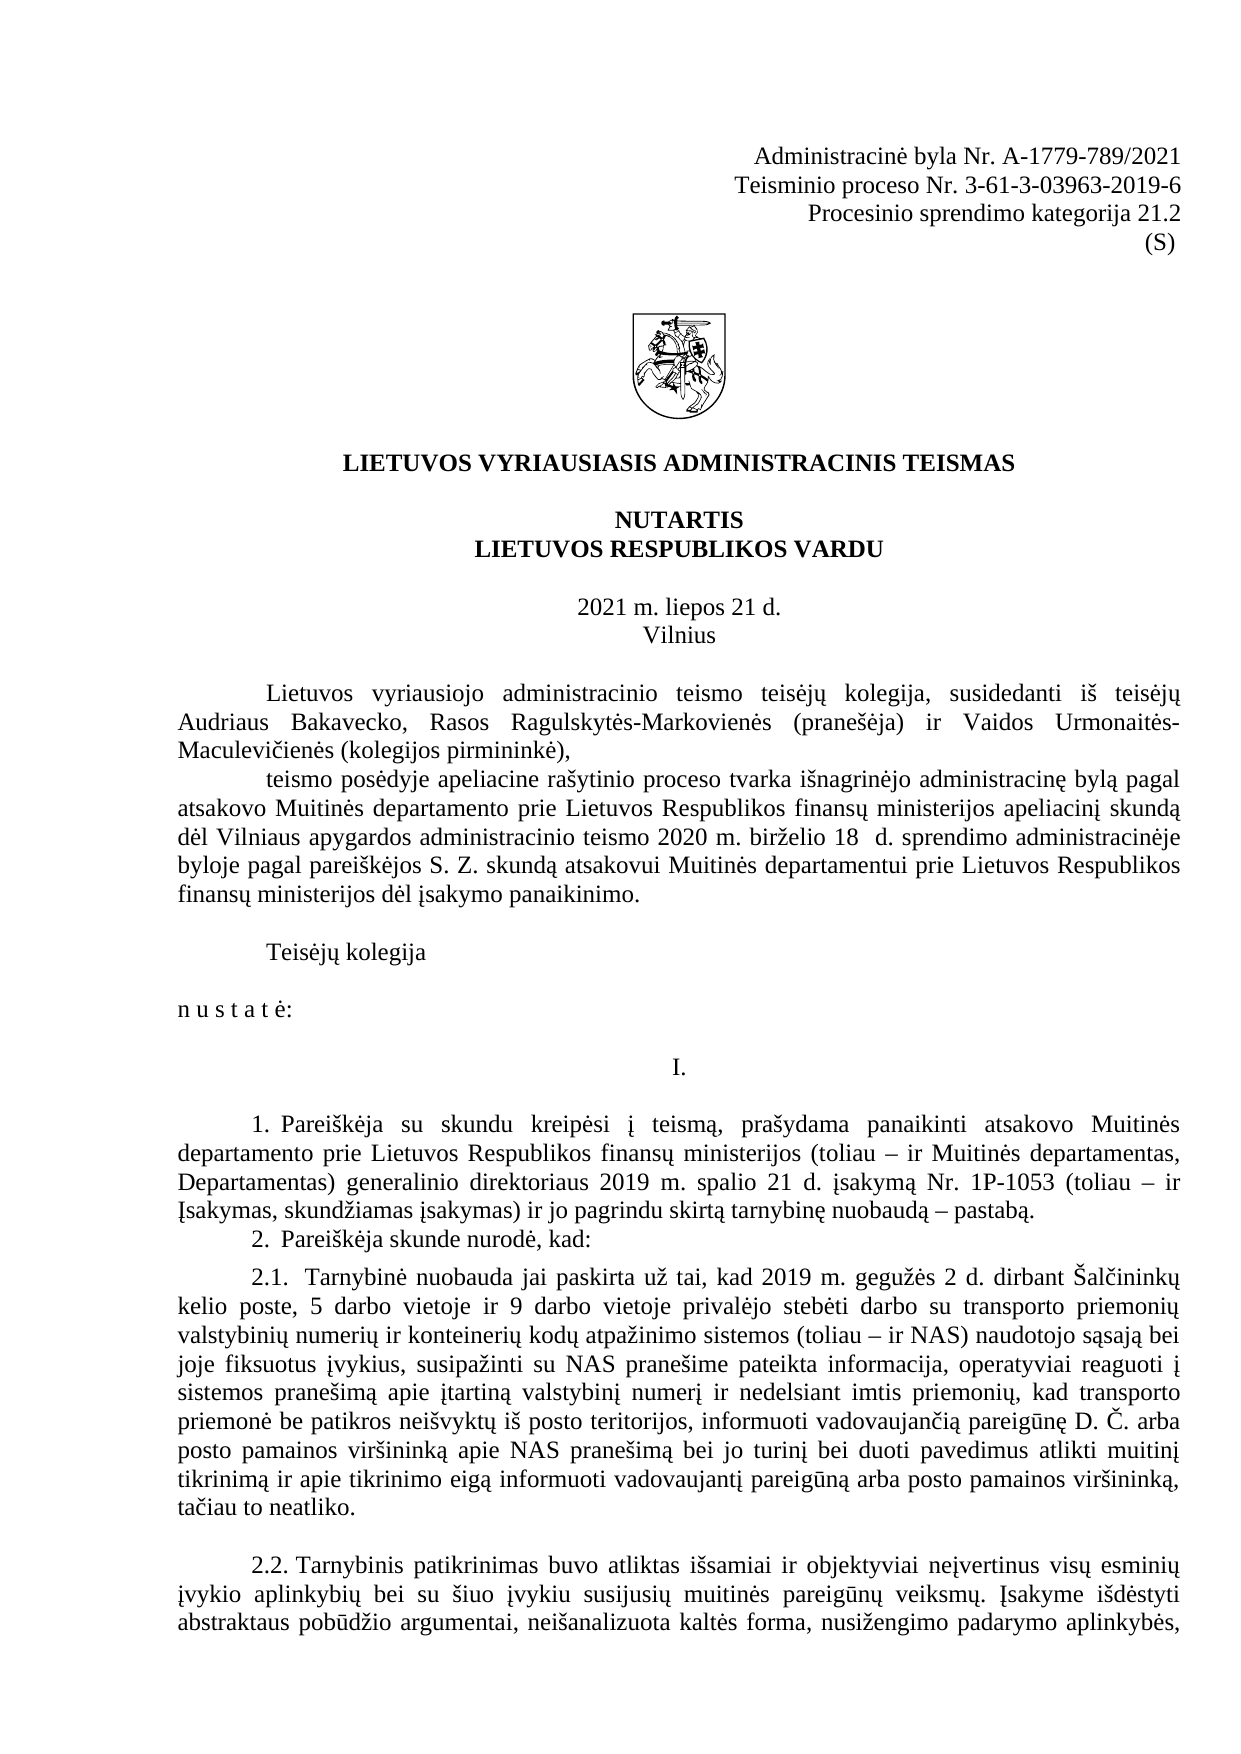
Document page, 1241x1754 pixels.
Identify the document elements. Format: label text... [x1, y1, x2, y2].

text LIETUVOS VYRIAUSIASIS ADMINISTRACINIS TEISMAS [177, 448, 1181, 477]
text (S) [177, 227, 1181, 256]
text Lietuvos vyriausiojo administracinio teismo teisėjų kolegija, susidedanti iš teisėjų Audriaus Bakavecko, Rasos Ragulskytės-Markovienės (pranešėja) ir Vaidos Urmonaitės-Maculevičienės (kolegijos pirmininkė), [177, 678, 1181, 764]
text 2.1. Tarnybinė nuobauda jai paskirta už tai, kad 2019 m. gegužės 2 d. dirbant Šalčininkų kelio poste, 5 darbo vietoje ir 9 darbo vietoje privalėjo stebėti darbo su transporto priemonių valstybinių numerių ir konteinerių kodų atpažinimo sistemos (toliau – ir NAS) naudotojo sąsają bei joje fiksuotus įvykius, susipažinti su NAS pranešime pateikta informacija, operatyviai reaguoti į sistemos pranešimą apie įtartiną valstybinį numerį ir nedelsiant imtis priemonių, kad transporto priemonė be patikros neišvyktų iš posto teritorijos, informuoti vadovaujančią pareigūnę D. Č. arba posto pamainos viršininką apie NAS pranešimą bei jo turinį bei duoti pavedimus atlikti muitinį tikrinimą ir apie tikrinimo eigą informuoti vadovaujantį pareigūną arba posto pamainos viršininką, tačiau to neatliko. [177, 1262, 1181, 1521]
text 2. Pareiškėja skunde nurodė, kad: [177, 1224, 1181, 1253]
text 2.2. Tarnybinis patikrinimas buvo atliktas išsamiai ir objektyviai neįvertinus visų esminių įvykio aplinkybių bei su šiuo įvykiu susijusių muitinės pareigūnų veiksmų. Įsakyme išdėstyti abstraktaus pobūdžio argumentai, neišanalizuota kaltės forma, nusižengimo padarymo aplinkybės, [177, 1550, 1181, 1636]
text 2021 m. liepos 21 d. [177, 592, 1181, 620]
text Administracinė byla Nr. A-1779-789/2021 [177, 141, 1181, 170]
text 1. Pareiškėja su skundu kreipėsi į teismą, prašydama panaikinti atsakovo Muitinės departamento prie Lietuvos Respublikos finansų ministerijos (toliau – ir Muitinės departamentas, Departamentas) generalinio direktoriaus 2019 m. spalio 21 d. įsakymą Nr. 1P-1053 (toliau – ir Įsakymas, skundžiamas įsakymas) ir jo pagrindu skirtą tarnybinę nuobaudą – pastabą. [177, 1109, 1181, 1224]
text Teisminio proceso Nr. 3-61-3-03963-2019-6 [177, 170, 1181, 198]
text Procesinio sprendimo kategorija 21.2 [177, 198, 1181, 227]
text Teisėjų kolegija [177, 937, 1181, 965]
text LIETUVOS RESPUBLIKOS VARDU [177, 534, 1181, 563]
text n u s t a t ė: [177, 994, 1181, 1023]
text I. [177, 1052, 1181, 1080]
text teismo posėdyje apeliacine rašytinio proceso tvarka išnagrinėjo administracinę bylą pagal atsakovo Muitinės departamento prie Lietuvos Respublikos finansų ministerijos apeliacinį skundą dėl Vilniaus apygardos administracinio teismo 2020 m. birželio 18 d. sprendimo administracinėje byloje pagal pareiškėjos S. Z. skundą atsakovui Muitinės departamentui prie Lietuvos Respublikos finansų ministerijos dėl įsakymo panaikinimo. [177, 764, 1181, 908]
text Vilnius [177, 620, 1181, 649]
text NUTARTIS [177, 505, 1181, 534]
